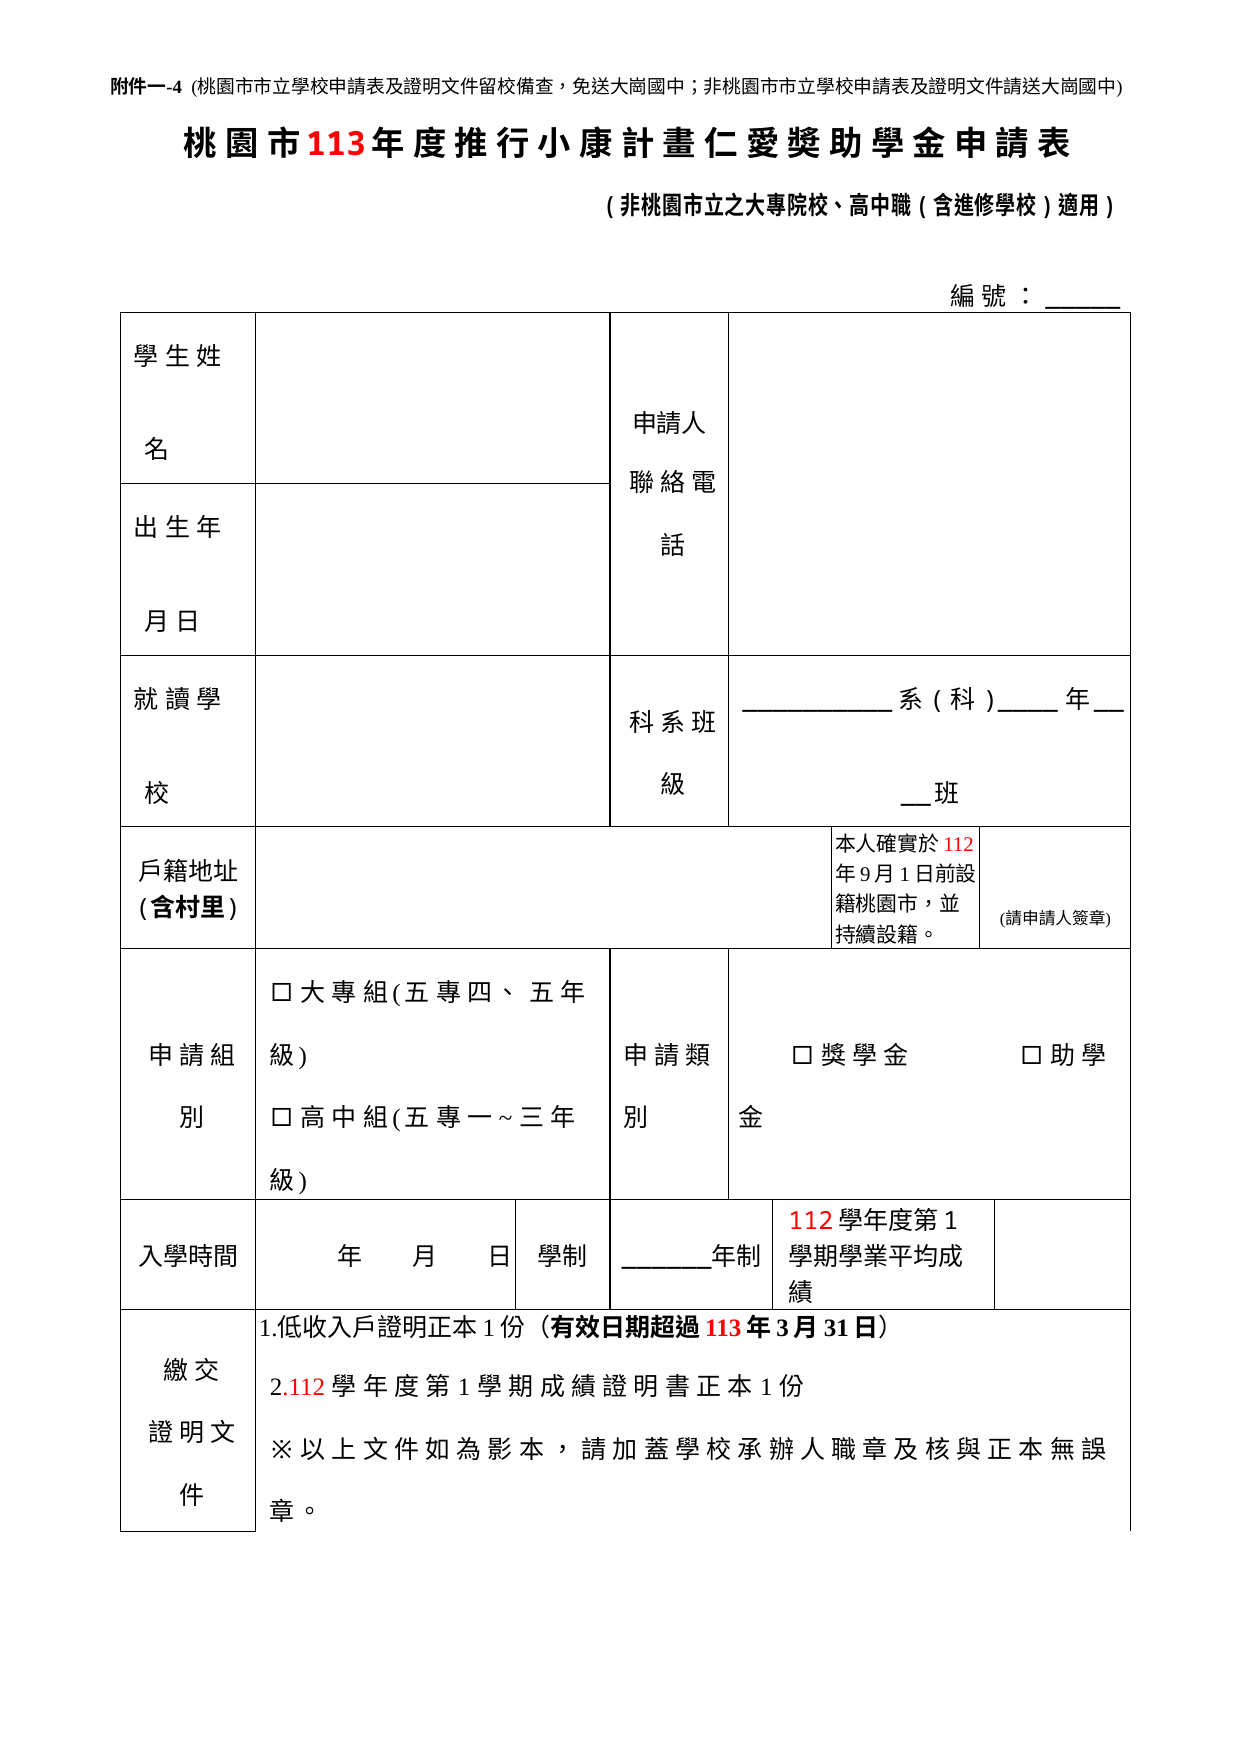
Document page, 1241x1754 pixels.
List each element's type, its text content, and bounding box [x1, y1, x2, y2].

table_cell (請申請人簽章) [980, 827, 1130, 948]
table_header [729, 313, 1130, 655]
table_header 學生姓名 [121, 313, 255, 483]
table_cell 申請組別 [121, 949, 255, 1199]
table_cell [256, 656, 609, 826]
table_header [256, 313, 609, 483]
table_cell [995, 1200, 1130, 1309]
text 編號：_____ [120, 249, 1120, 312]
table_cell [256, 827, 831, 948]
table_cell 112學年度第1學期學業平均成績 [773, 1200, 994, 1309]
table_cell 申請類別 [611, 949, 728, 1199]
table_cell 大專組(五專四、五年級) 高中組(五專一~三年級) [256, 949, 609, 1199]
table_cell [256, 484, 609, 655]
table_cell 科系班級 [611, 656, 728, 826]
table_cell 1.低收入戶證明正本1份（有效日期超過113年3月31日） 2.112學年度第1學期成績證明書正本1份 ※以上文件如為影本，請加蓋學校承辦人職章及核與正本無誤章。 [256, 1310, 1130, 1531]
table_cell 學制 [516, 1200, 609, 1309]
text (非桃園市立之大專院校、高中職(含進修學校)適用) [120, 162, 1120, 224]
table_cell ______年制 [611, 1200, 772, 1309]
table_cell 戶籍地址 (含村里) [121, 827, 255, 948]
table_cell 出生年月日 [121, 484, 255, 655]
table_cell 本人確實於112年9月1日前設籍桃園市，並持續設籍。 [832, 827, 979, 948]
table_cell 入學時間 [121, 1200, 255, 1309]
table_cell 就讀學校 [121, 656, 255, 826]
table_header 申請人 聯絡電話 [611, 313, 728, 655]
table_cell 繳交 證明文件 [121, 1310, 255, 1531]
text 桃園市113年度推行小康計畫仁愛奬助學金申請表 [120, 99, 1135, 162]
table_cell 年 月 日 [256, 1200, 515, 1309]
text 附件一-4 (桃園市市立學校申請表及證明文件留校備查，免送大崗國中；非桃園市市立學校申請表及證明文件請送大崗國中) [105, 72, 1149, 99]
table_cell 獎學金 助學金 [729, 949, 1130, 1199]
table_cell __________系(科)____年____班 [729, 656, 1130, 826]
